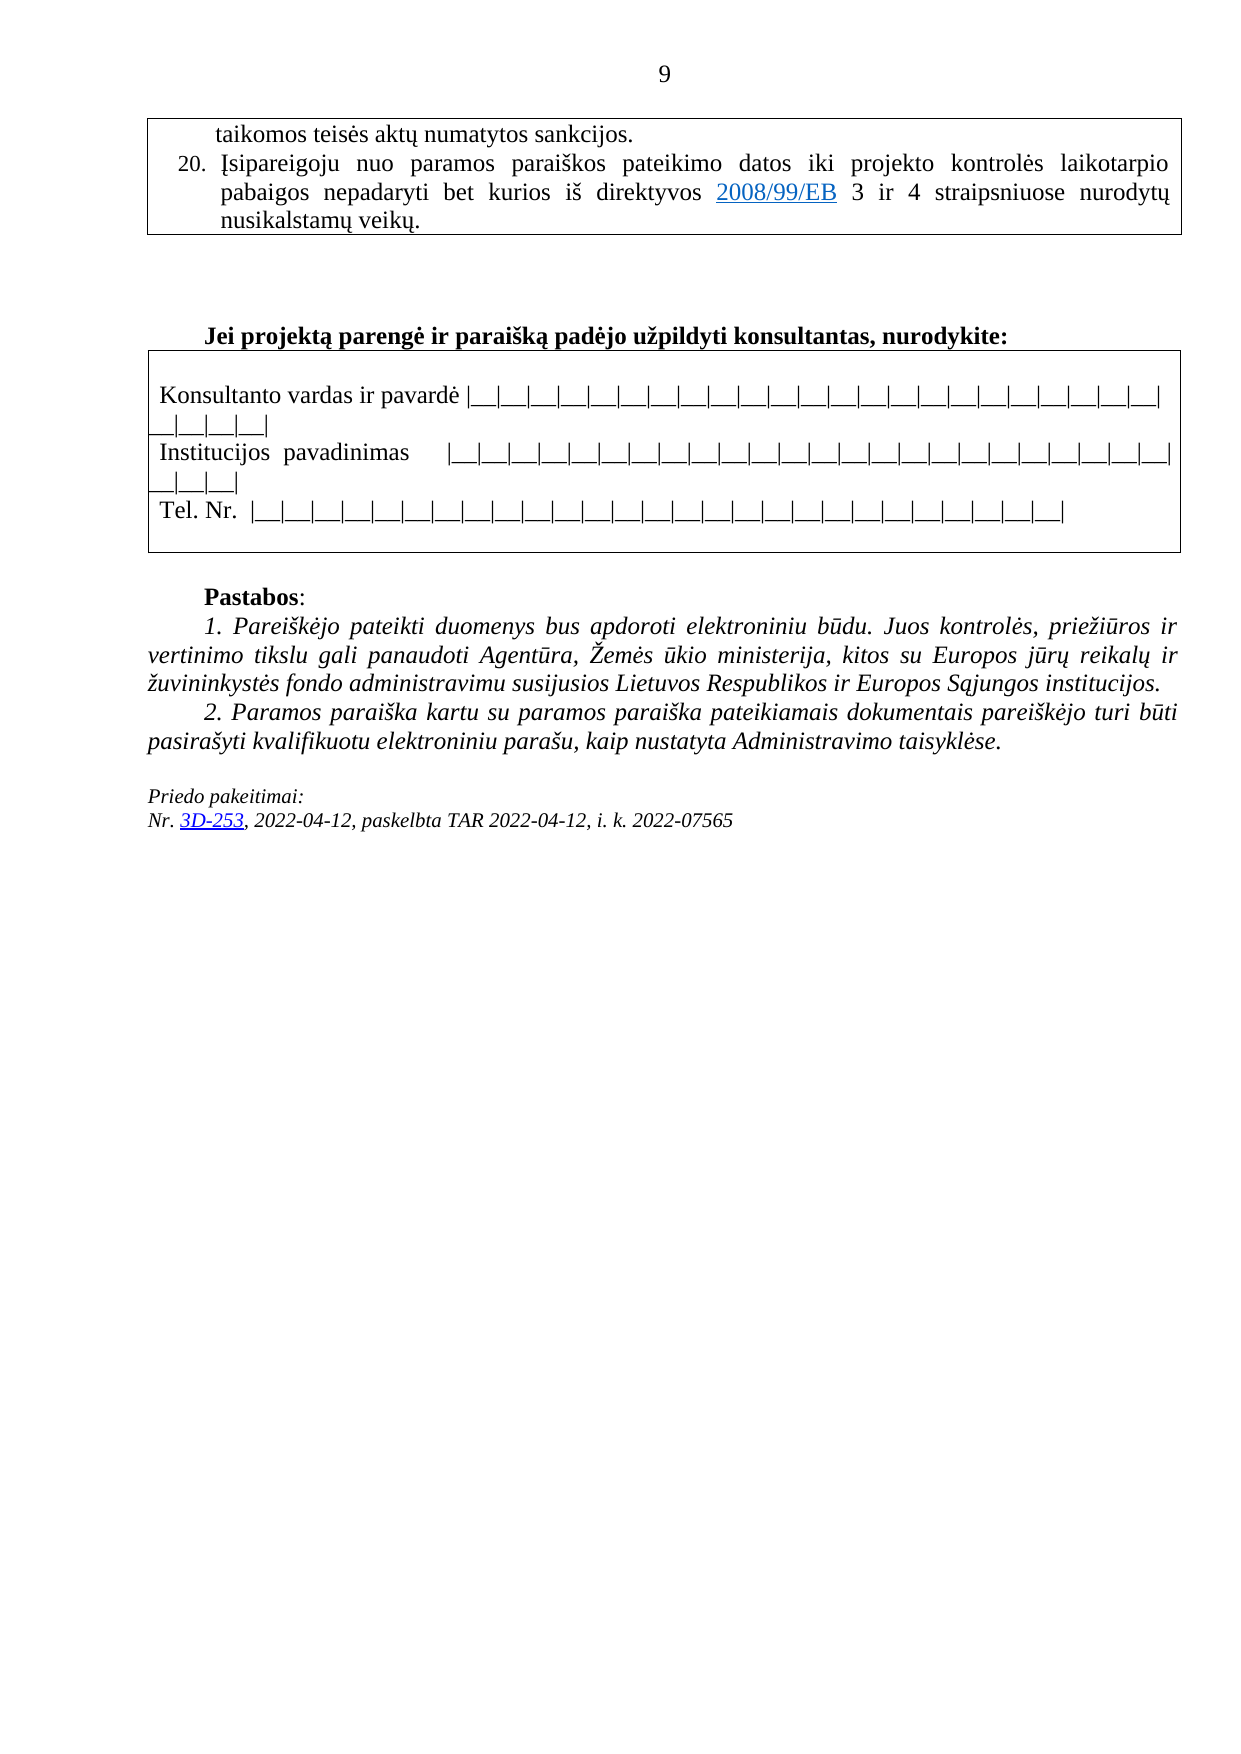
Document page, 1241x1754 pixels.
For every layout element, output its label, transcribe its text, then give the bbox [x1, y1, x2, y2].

text 1. Pareiškėjo pateikti duomenys bus apdoroti elektroniniu būdu. Juos kontrolės, priežiūros ir vertinimo tikslu gali panaudoti Agentūra, Žemės ūkio ministerija, kitos su Europos jūrų reikalų ir žuvininkystės fondo administravimu susijusios Lietuvos Respublikos ir Europos Sąjungos institucijos. [148, 611, 1181, 697]
text Pastabos: [148, 582, 1181, 611]
text Priedo pakeitimai: [148, 783, 1181, 808]
table_header taikomos teisės aktų numatytos sankcijos. 20. Įsipareigoju nuo paramos paraiškos pateikimo datos iki projekto kontrolės laikotarpio pabaigos nepadaryti bet kurios iš direktyvos 2008/99/EB 3 ir 4 straipsniuose nurodytų nusikalstamų veikų. [148, 119, 1181, 234]
text Institucijos pavadinimas |__|__|__|__|__|__|__|__|__|__|__|__|__|__|__|__|__|__|__|__|__|__|__|__|__|__|__| [149, 436, 1180, 494]
text Konsultanto vardas ir pavardė |__|__|__|__|__|__|__|__|__|__|__|__|__|__|__|__|__|__|__|__|__|__|__|__|__|__|__| [149, 379, 1180, 436]
text Nr. 3D-253, 2022-04-12, paskelbta TAR 2022-04-12, i. k. 2022-07565 [148, 808, 1181, 832]
text 2. Paramos paraiška kartu su paramos paraiška pateikiamais dokumentais pareiškėjo turi būti pasirašyti kvalifikuotu elektroniniu parašu, kaip nustatyta Administravimo taisyklėse. [148, 697, 1181, 755]
text Jei projektą parengė ir paraišką padėjo užpildyti konsultantas, nurodykite: [148, 321, 1181, 350]
text Tel. Nr. |__|__|__|__|__|__|__|__|__|__|__|__|__|__|__|__|__|__|__|__|__|__|__|__|__|__|__| [149, 494, 1180, 524]
